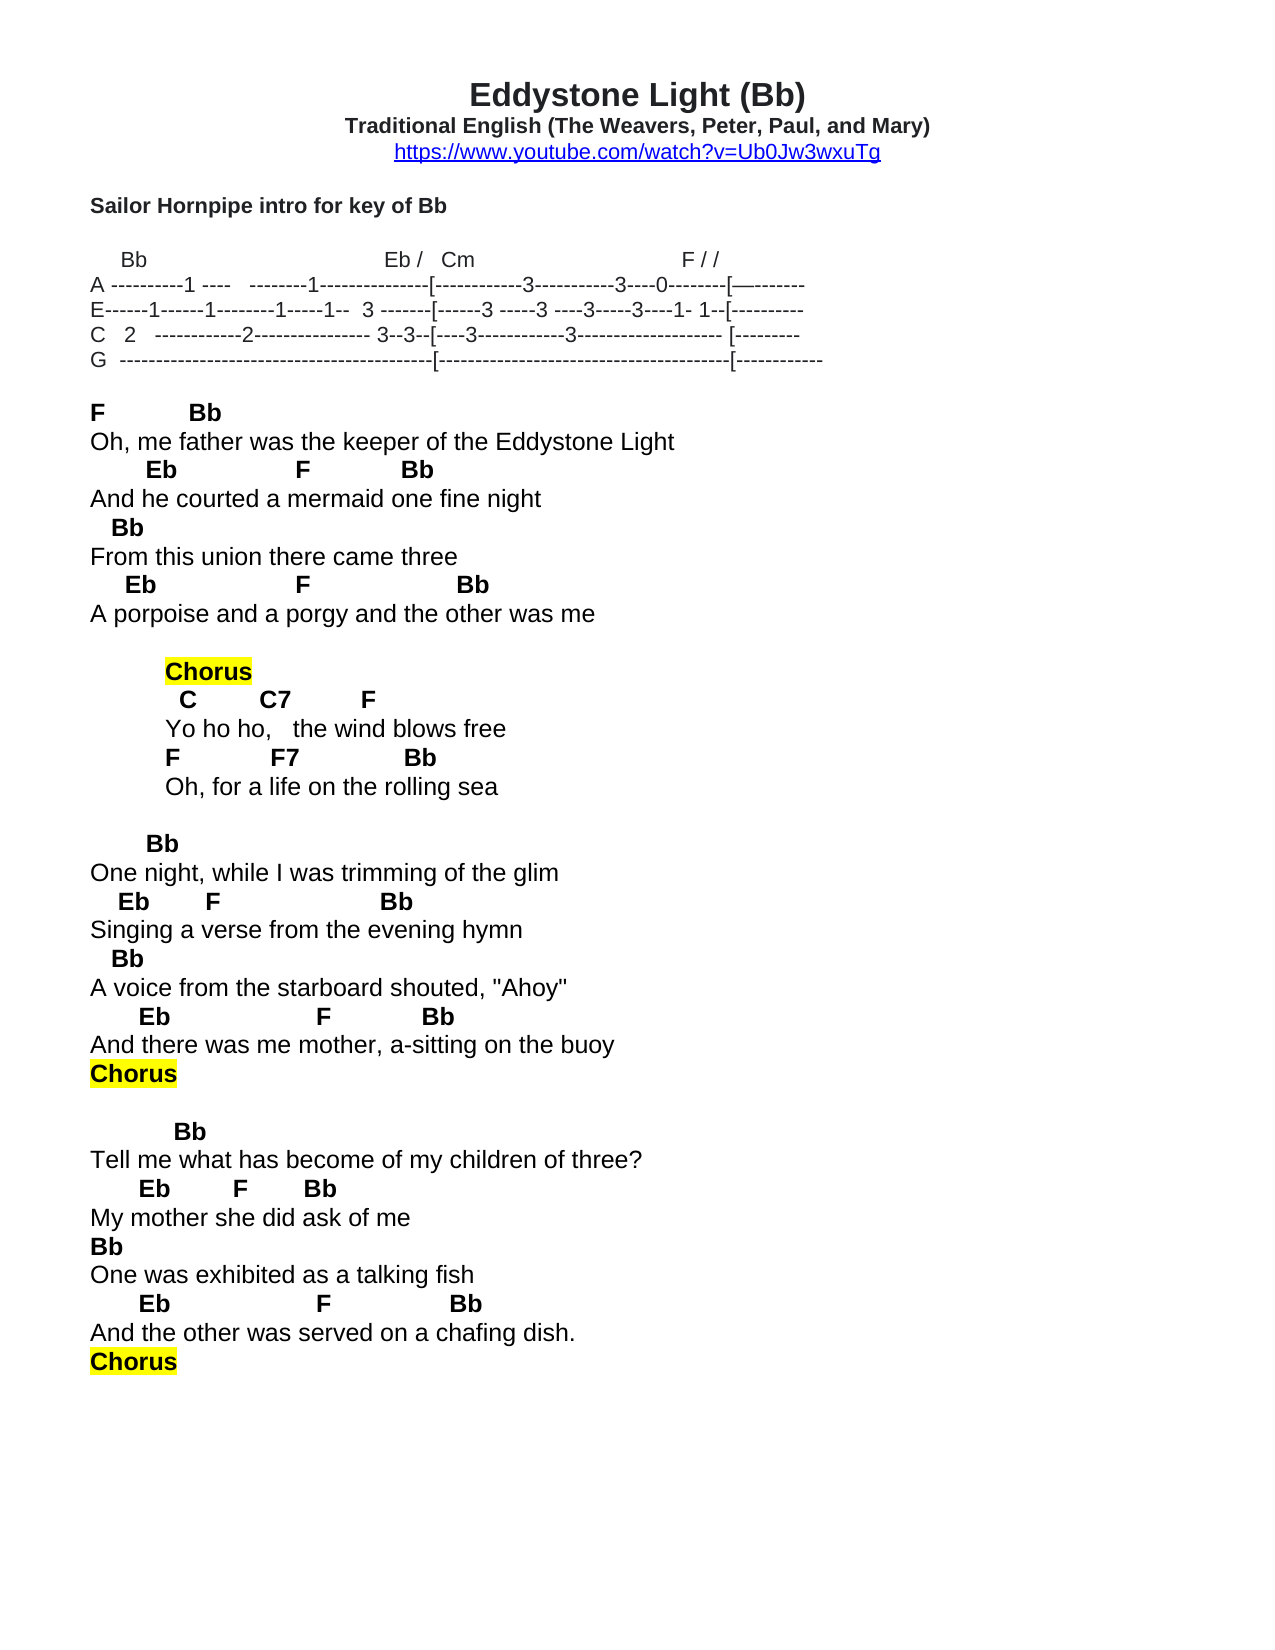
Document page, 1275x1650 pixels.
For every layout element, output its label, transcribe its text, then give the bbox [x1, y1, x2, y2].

text https://www.youtube.com/watch?v=Ub0Jw3wxuTg [90, 139, 1185, 164]
text Eddystone Light (Bb) [90, 75, 1185, 113]
text Eb F Bb [90, 887, 1185, 915]
text Bb Eb / Cm F / / [90, 247, 1185, 272]
text E------1------1--------1-----1-- 3 -------[------3 -----3 ----3-----3----1- 1--[---------- [90, 297, 1185, 322]
text A ----------1 ---- --------1---------------[------------3-----------3----0--------[—------- [90, 272, 1185, 297]
text Bb [90, 829, 1185, 858]
text Chorus [90, 1059, 1185, 1088]
text Yo ho ho, the wind blows free [165, 714, 1185, 743]
text Singing a verse from the evening hymn [90, 915, 1185, 944]
text Tell me what has become of my children of three? [90, 1145, 1185, 1174]
text Bb From this union there came three [90, 513, 1185, 570]
text My mother she did ask of me [90, 1203, 1185, 1232]
text A voice from the starboard shouted, "Ahoy" [90, 973, 1185, 1002]
text Chorus [90, 1347, 1185, 1375]
text Chorus [165, 657, 1185, 685]
text A porpoise and a porgy and the other was me [90, 599, 1185, 628]
text Oh, for a life on the rolling sea [165, 772, 1185, 800]
text Bb [90, 1232, 1185, 1260]
text Eb F Bb [90, 570, 1185, 599]
text One was exhibited as a talking fish [90, 1260, 1185, 1289]
text F F7 Bb [165, 743, 1185, 772]
text C C7 F [165, 685, 1185, 714]
text Eb F Bb [90, 1289, 1185, 1318]
text Eb F Bb [90, 1174, 1185, 1203]
text Bb [90, 944, 1185, 973]
text Eb F Bb [90, 1002, 1185, 1030]
text Oh, me father was the keeper of the Eddystone Light [90, 427, 1185, 455]
text Traditional English (The Weavers, Peter, Paul, and Mary) [90, 113, 1185, 139]
text Sailor Hornpipe intro for key of Bb [90, 193, 1185, 218]
text One night, while I was trimming of the glim [90, 858, 1185, 887]
text F Bb [90, 398, 1185, 427]
text C 2 ------------2---------------- 3--3--[----3------------3-------------------- [--------- [90, 322, 1185, 347]
text And the other was served on a chafing dish. [90, 1318, 1185, 1347]
text And there was me mother, a-sitting on the buoy [90, 1030, 1185, 1059]
text Eb F Bb [90, 455, 1185, 484]
text And he courted a mermaid one fine night [90, 484, 1185, 513]
text G -------------------------------------------[----------------------------------------[------------ [90, 347, 1185, 373]
text Bb [90, 1117, 1185, 1145]
